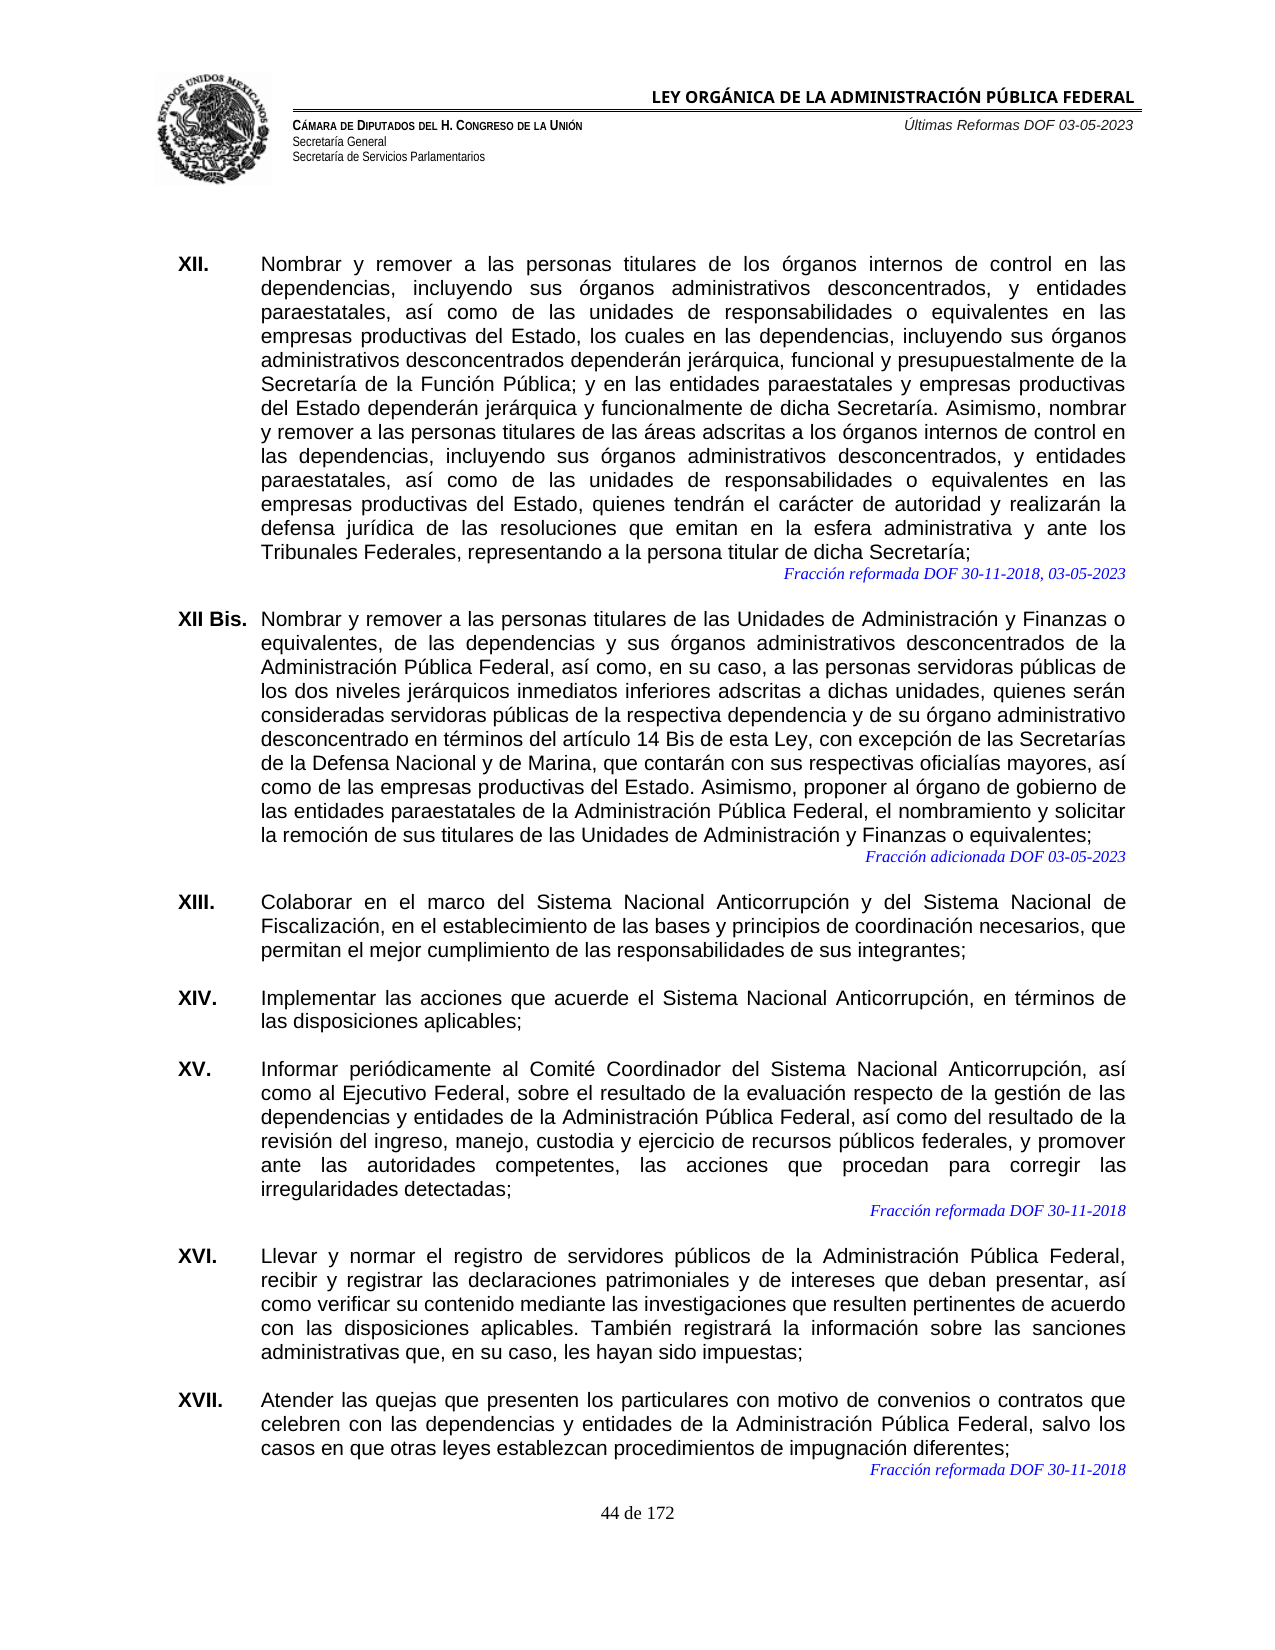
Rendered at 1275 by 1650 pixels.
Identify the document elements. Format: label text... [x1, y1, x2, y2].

text XVI. Llevar y normar el registro de servidores públicos de la Administración Pública Federal, recibir y registrar las declaraciones patrimoniales y de intereses que deban presentar, así como verificar su contenido mediante las investigaciones que resulten pertinentes de acuerdo con las disposiciones aplicables. También registrará la información sobre las sanciones administrativas que, en su caso, les hayan sido impuestas; [178, 1244, 1127, 1364]
text Fracción reformada DOF 30-11-2018 [178, 1460, 1127, 1479]
text XVII. Atender las quejas que presenten los particulares con motivo de convenios o contratos que celebren con las dependencias y entidades de la Administración Pública Federal, salvo los casos en que otras leyes establezcan procedimientos de impugnación diferentes; [178, 1388, 1127, 1460]
text Fracción adicionada DOF 03-05-2023 [148, 846, 1127, 866]
text XV. Informar periódicamente al Comité Coordinador del Sistema Nacional Anticorrupción, así como al Ejecutivo Federal, sobre el resultado de la evaluación respecto de la gestión de las dependencias y entidades de la Administración Pública Federal, así como del resultado de la revisión del ingreso, manejo, custodia y ejercicio de recursos públicos federales, y promover ante las autoridades competentes, las acciones que procedan para corregir las irregularidades detectadas; [178, 1057, 1127, 1201]
text XIII. Colaborar en el marco del Sistema Nacional Anticorrupción y del Sistema Nacional de Fiscalización, en el establecimiento de las bases y principios de coordinación necesarios, que permitan el mejor cumplimiento de las responsabilidades de sus integrantes; [178, 889, 1127, 961]
text XIV. Implementar las acciones que acuerde el Sistema Nacional Anticorrupción, en términos de las disposiciones aplicables; [178, 985, 1127, 1033]
text XII Bis. Nombrar y remover a las personas titulares de las Unidades de Administración y Finanzas o equivalentes, de las dependencias y sus órganos administrativos desconcentrados de la Administración Pública Federal, así como, en su caso, a las personas servidoras públicas de los dos niveles jerárquicos inmediatos inferiores adscritas a dichas unidades, quienes serán consideradas servidoras públicas de la respectiva dependencia y de su órgano administrativo desconcentrado en términos del artículo 14 Bis de esta Ley, con excepción de las Secretarías de la Defensa Nacional y de Marina, que contarán con sus respectivas oficialías mayores, así como de las empresas productivas del Estado. Asimismo, proponer al órgano de gobierno de las entidades paraestatales de la Administración Pública Federal, el nombramiento y solicitar la remoción de sus titulares de las Unidades de Administración y Finanzas o equivalentes; [178, 607, 1127, 846]
text XII. Nombrar y remover a las personas titulares de los órganos internos de control en las dependencias, incluyendo sus órganos administrativos desconcentrados, y entidades paraestatales, así como de las unidades de responsabilidades o equivalentes en las empresas productivas del Estado, los cuales en las dependencias, incluyendo sus órganos administrativos desconcentrados dependerán jerárquica, funcional y presupuestalmente de la Secretaría de la Función Pública; y en las entidades paraestatales y empresas productivas del Estado dependerán jerárquica y funcionalmente de dicha Secretaría. Asimismo, nombrar y remover a las personas titulares de las áreas adscritas a los órganos internos de control en las dependencias, incluyendo sus órganos administrativos desconcentrados, y entidades paraestatales, así como de las unidades de responsabilidades o equivalentes en las empresas productivas del Estado, quienes tendrán el carácter de autoridad y realizarán la defensa jurídica de las resoluciones que emitan en la esfera administrativa y ante los Tribunales Federales, representando a la persona titular de dicha Secretaría; [178, 252, 1127, 564]
text Fracción reformada DOF 30-11-2018 [178, 1201, 1127, 1220]
text Fracción reformada DOF 30-11-2018, 03-05-2023 [178, 564, 1127, 583]
